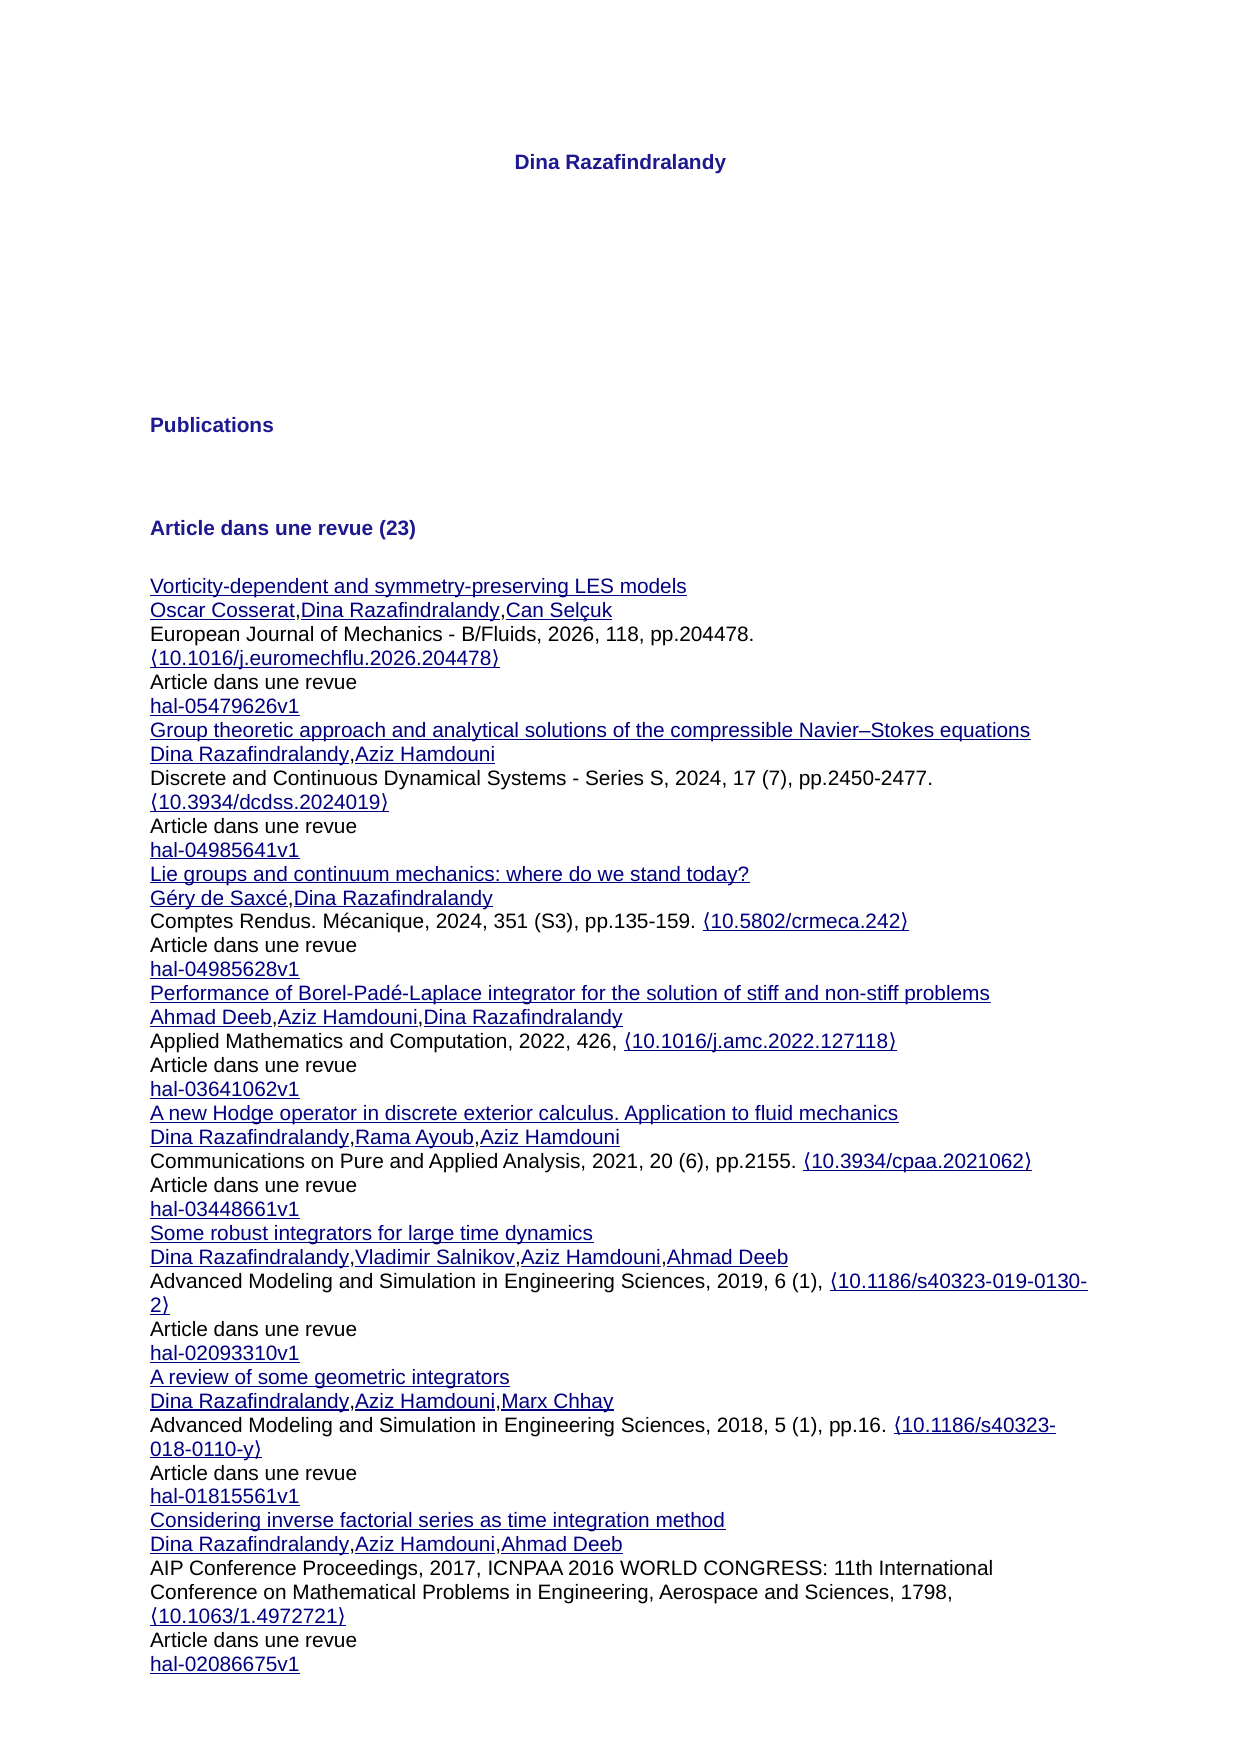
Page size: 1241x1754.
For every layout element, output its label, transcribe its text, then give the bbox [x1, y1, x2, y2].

subtitle Publications [150, 412, 1090, 436]
table_cell Lie groups and continuum mechanics: where do we stand today? Géry de Saxcé,Dina Razafindralandy Comptes Rendus. Mécanique, 2024, 351 (S3), pp.135-159. ⟨10.5802/crmeca.242⟩ Article dans une revue hal-04985628v1 [150, 861, 1090, 981]
table_cell A new Hodge operator in discrete exterior calculus. Application to fluid mechanics Dina Razafindralandy,Rama Ayoub,Aziz Hamdouni Communications on Pure and Applied Analysis, 2021, 20 (6), pp.2155. ⟨10.3934/cpaa.2021062⟩ Article dans une revue hal-03448661v1 [150, 1101, 1090, 1221]
subtitle Dina Razafindralandy [150, 150, 1090, 174]
table_cell A review of some geometric integrators Dina Razafindralandy,Aziz Hamdouni,Marx Chhay Advanced Modeling and Simulation in Engineering Sciences, 2018, 5 (1), pp.16. ⟨10.1186/s40323-018-0110-y⟩ Article dans une revue hal-01815561v1 [150, 1365, 1090, 1508]
table_cell Group theoretic approach and analytical solutions of the compressible Navier–Stokes equations Dina Razafindralandy,Aziz Hamdouni Discrete and Continuous Dynamical Systems - Series S, 2024, 17 (7), pp.2450-2477. ⟨10.3934/dcdss.2024019⟩ Article dans une revue hal-04985641v1 [150, 718, 1090, 861]
table_header Vorticity-dependent and symmetry-preserving LES models Oscar Cosserat,Dina Razafindralandy,Can Selçuk European Journal of Mechanics - B/Fluids, 2026, 118, pp.204478. ⟨10.1016/j.euromechflu.2026.204478⟩ Article dans une revue hal-05479626v1 [150, 574, 1090, 718]
subtitle Article dans une revue (23) [150, 516, 1090, 539]
table_cell Some robust integrators for large time dynamics Dina Razafindralandy,Vladimir Salnikov,Aziz Hamdouni,Ahmad Deeb Advanced Modeling and Simulation in Engineering Sciences, 2019, 6 (1), ⟨10.1186/s40323-019-0130-2⟩ Article dans une revue hal-02093310v1 [150, 1221, 1090, 1364]
table_cell Considering inverse factorial series as time integration method Dina Razafindralandy,Aziz Hamdouni,Ahmad Deeb AIP Conference Proceedings, 2017, ICNPAA 2016 WORLD CONGRESS: 11th International Conference on Mathematical Problems in Engineering, Aerospace and Sciences, 1798, ⟨10.1063/1.4972721⟩ Article dans une revue hal-02086675v1 [150, 1508, 1090, 1676]
table_cell Performance of Borel-Padé-Laplace integrator for the solution of stiff and non-stiff problems Ahmad Deeb,Aziz Hamdouni,Dina Razafindralandy Applied Mathematics and Computation, 2022, 426, ⟨10.1016/j.amc.2022.127118⟩ Article dans une revue hal-03641062v1 [150, 981, 1090, 1101]
